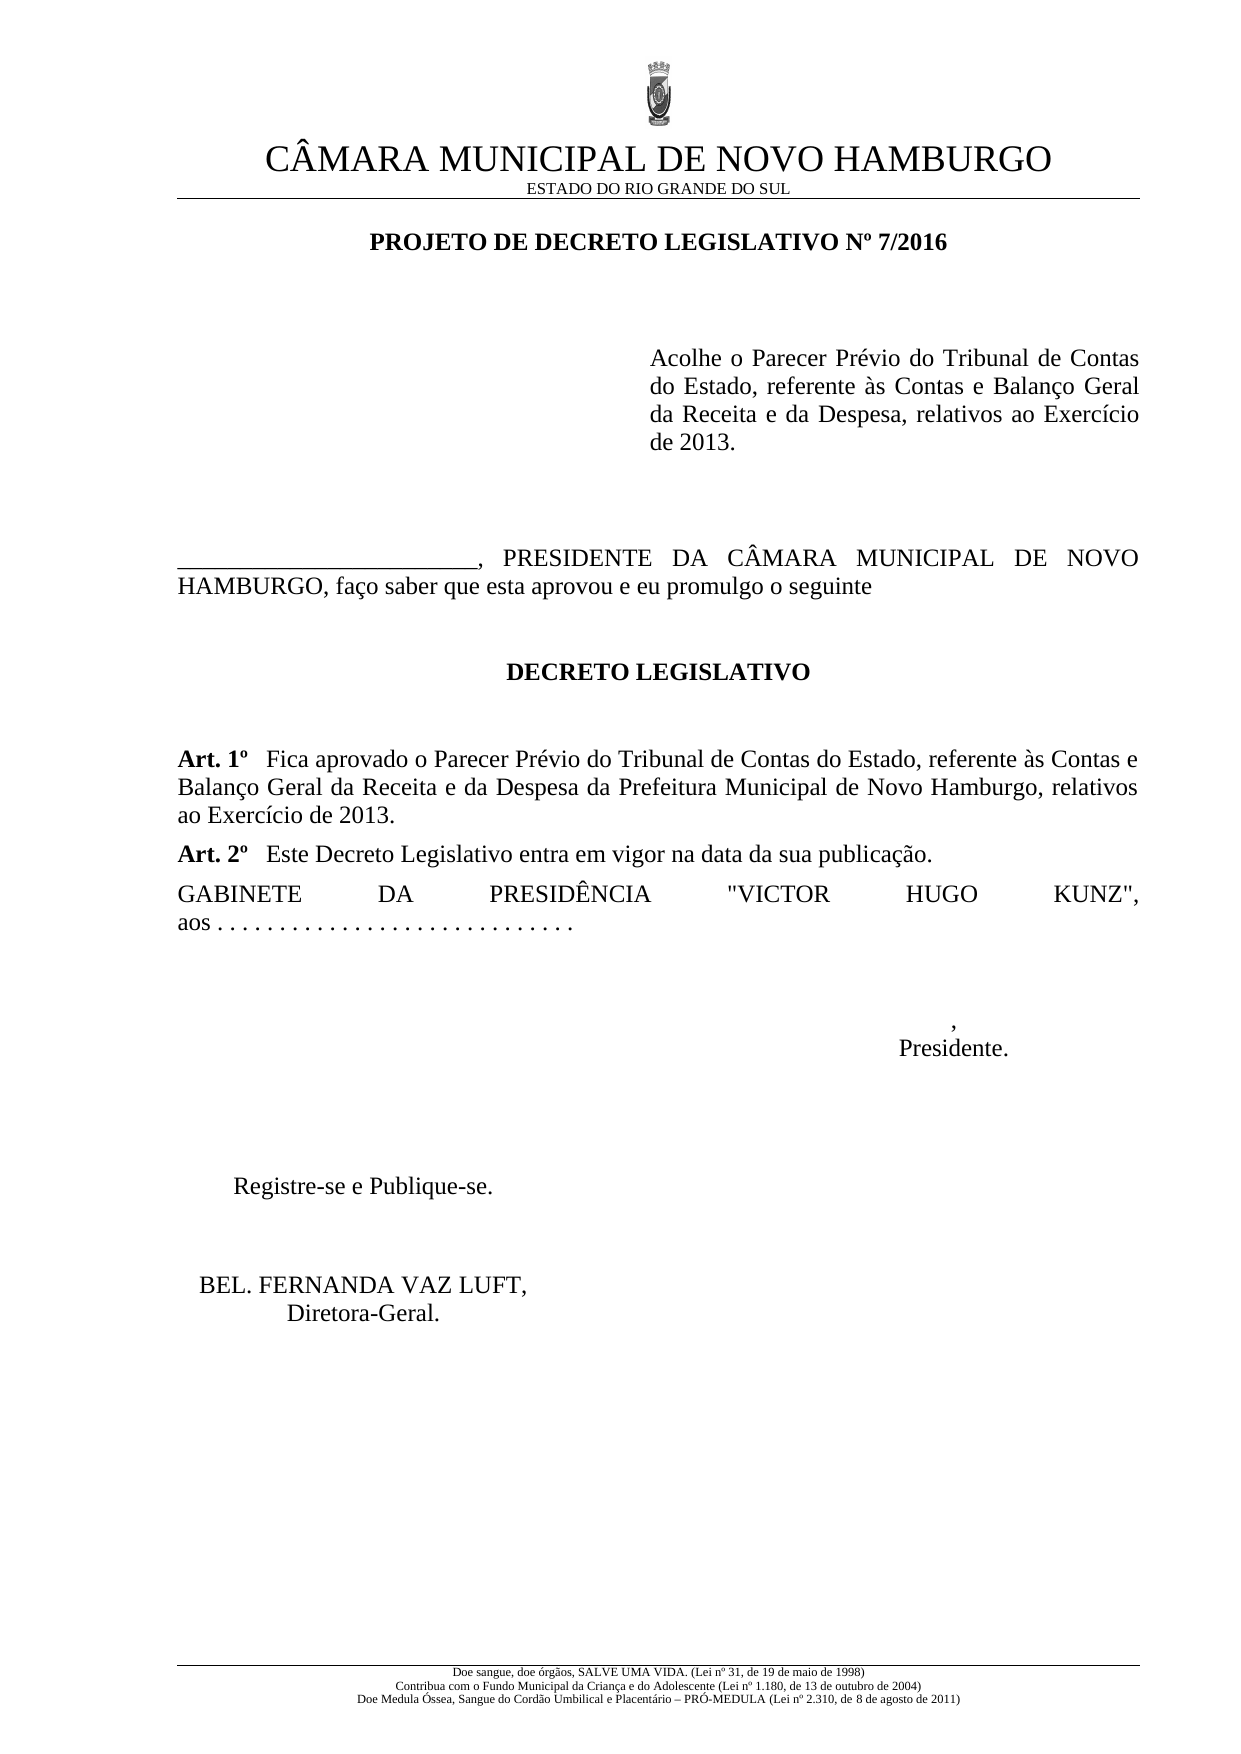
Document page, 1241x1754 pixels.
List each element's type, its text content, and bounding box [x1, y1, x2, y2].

text GABINETE DA PRESIDÊNCIA "VICTOR HUGO KUNZ", aos . . . . . . . . . . . . . . . . . . . . . . . . . . . . . [177, 880, 1140, 935]
text Art. 2º Este Decreto Legislativo entra em vigor na data da sua publicação. [177, 840, 1140, 868]
text ________________________, PRESIDENTE DA CÂMARA MUNICIPAL DE NOVO HAMBURGO, faço saber que esta aprovou e eu promulgo o seguinte [177, 544, 1140, 599]
text Presidente. [768, 1034, 1140, 1062]
text Acolhe o Parecer Prévio do Tribunal de Contas do Estado, referente às Contas e Balanço Geral da Receita e da Despesa, relativos ao Exercício de 2013. [649, 344, 1140, 455]
text Art. 1º Fica aprovado o Parecer Prévio do Tribunal de Contas do Estado, referente às Contas e Balanço Geral da Receita e da Despesa da Prefeitura Municipal de Novo Hamburgo, relativos ao Exercício de 2013. [177, 745, 1140, 828]
text PROJETO DE DECRETO LEGISLATIVO Nº 7/2016 [177, 228, 1140, 256]
text Diretora-Geral. [177, 1299, 549, 1326]
text DECRETO LEGISLATIVO [177, 658, 1140, 686]
text Registre-se e Publique-se. [177, 1172, 549, 1200]
text BEL. FERNANDA VAZ LUFT, [177, 1271, 549, 1299]
text , [768, 1006, 1140, 1034]
